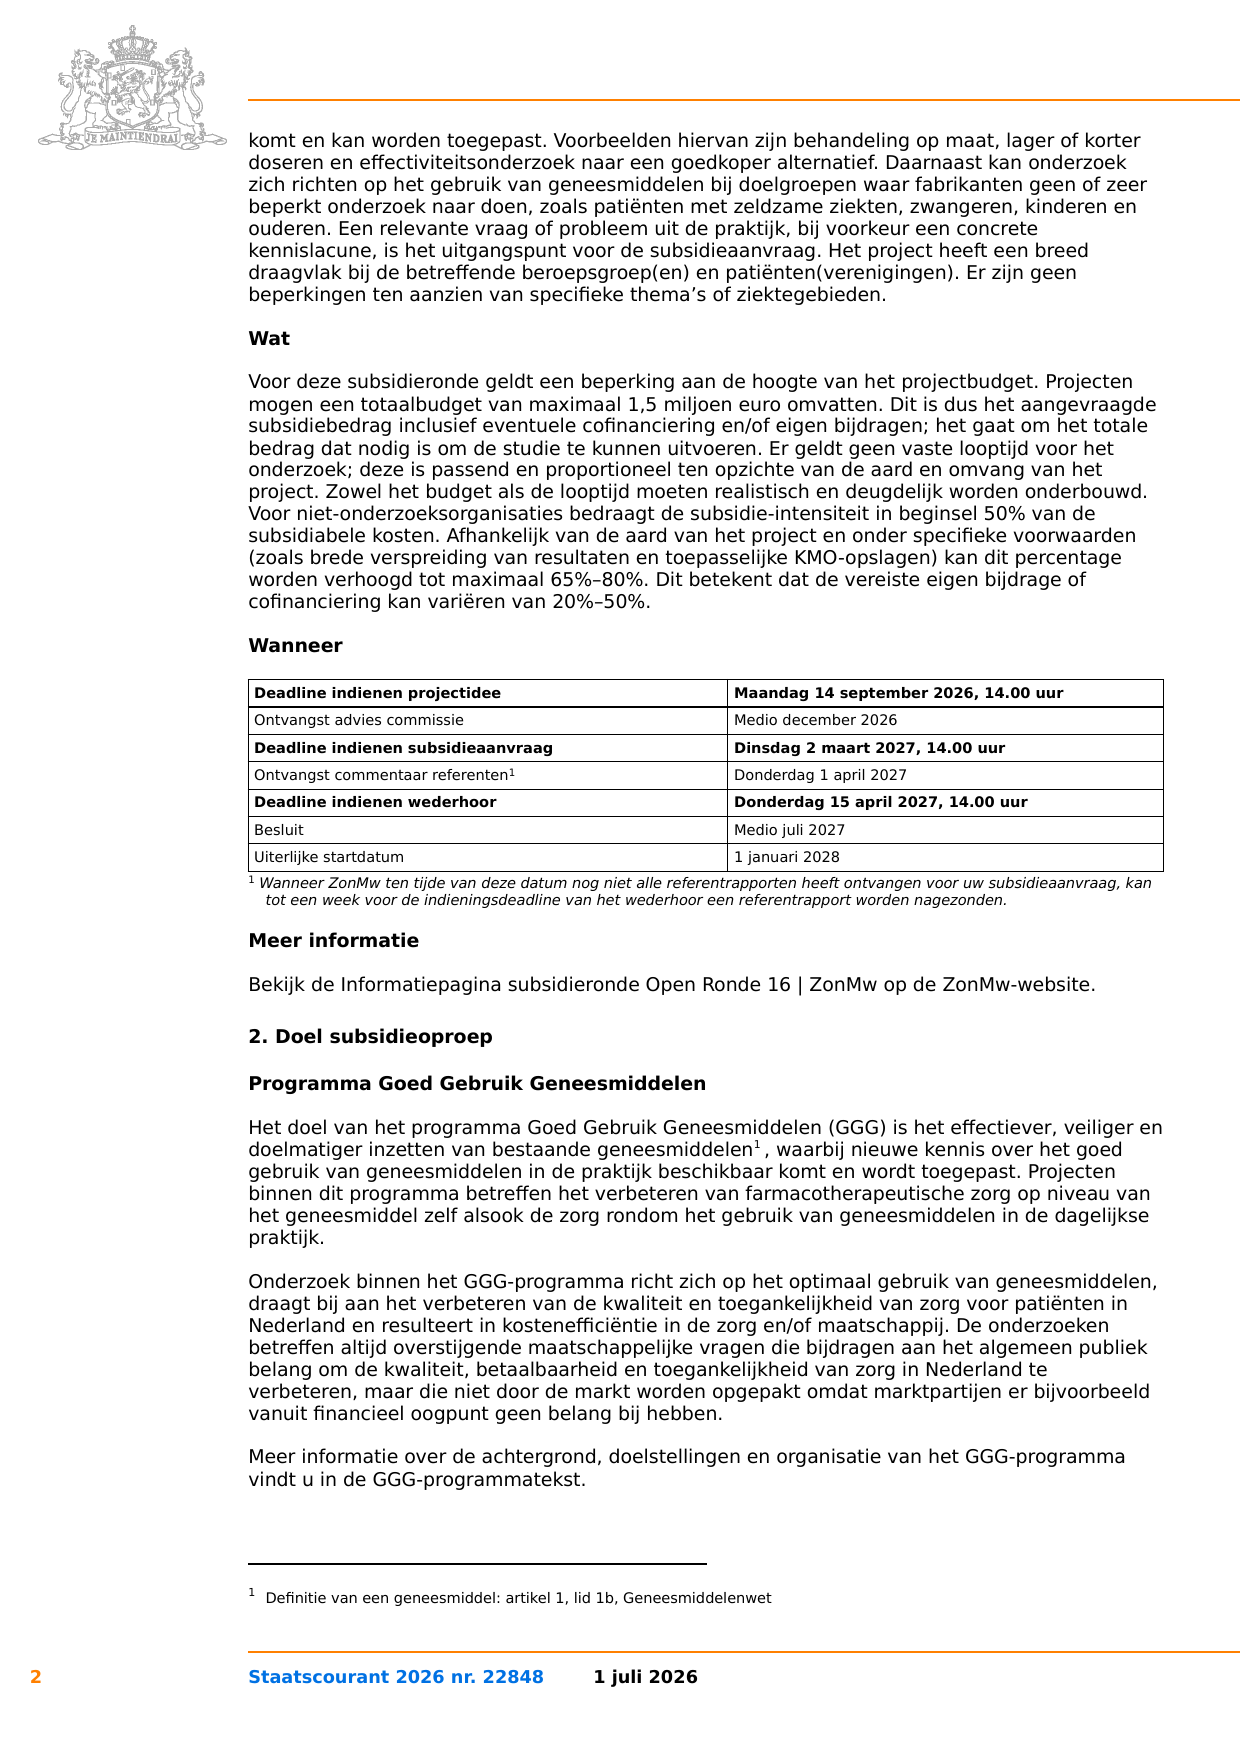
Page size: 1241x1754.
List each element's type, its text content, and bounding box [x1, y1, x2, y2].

text komt en kan worden toegepast. Voorbeelden hiervan zijn behandeling op maat, lager of korter doseren en effectiviteitsonderzoek naar een goedkoper alternatief. Daarnaast kan onderzoek zich richten op het gebruik van geneesmiddelen bij doelgroepen waar fabrikanten geen of zeer beperkt onderzoek naar doen, zoals patiënten met zeldzame ziekten, zwangeren, kinderen en ouderen. Een relevante vraag of probleem uit de praktijk, bij voorkeur een concrete kennislacune, is het uitgangspunt voor de subsidieaanvraag. Het project heeft een breed draagvlak bij de betreffende beroepsgroep(en) en patiënten(verenigingen). Er zijn geen beperkingen ten aanzien van specifieke thema’s of ziektegebieden. [248, 130, 1163, 306]
table_cell Ontvangst advies commissie [249, 708, 727, 734]
table_cell Deadline indienen wederhoor [249, 790, 727, 816]
table_cell Besluit [249, 817, 727, 843]
subtitle Wat [248, 328, 1163, 349]
text Meer informatie over de achtergrond, doelstellingen en organisatie van het GGG-programma vindt u in de GGG-programmatekst. [248, 1446, 1163, 1490]
table_cell 1 januari 2028 [728, 844, 1163, 871]
text Bekijk de Informatiepagina subsidieronde Open Ronde 16 | ZonMw op de ZonMw-website. [248, 974, 1163, 996]
table_cell Donderdag 1 april 2027 [728, 762, 1163, 788]
table_cell Uiterlijke startdatum [249, 844, 727, 871]
table_cell Deadline indienen subsidieaanvraag [249, 735, 727, 761]
text Voor deze subsidieronde geldt een beperking aan de hoogte van het projectbudget. Projecten mogen een totaalbudget van maximaal 1,5 miljoen euro omvatten. Dit is dus het aangevraagde subsidiebedrag inclusief eventuele cofinanciering en/of eigen bijdragen; het gaat om het totale bedrag dat nodig is om de studie te kunnen uitvoeren. Er geldt geen vaste looptijd voor het onderzoek; deze is passend en proportioneel ten opzichte van de aard en omvang van het project. Zowel het budget als de looptijd moeten realistisch en deugdelijk worden onderbouwd. Voor niet-onderzoeksorganisaties bedraagt de subsidie-intensiteit in beginsel 50% van de subsidiabele kosten. Afhankelijk van de aard van het project en onder specifieke voorwaarden (zoals brede verspreiding van resultaten en toepasselijke KMO-opslagen) kan dit percentage worden verhoogd tot maximaal 65%–80%. Dit betekent dat de vereiste eigen bijdrage of cofinanciering kan variëren van 20%–50%. [248, 371, 1163, 613]
subtitle 2. Doel subsidieoproep [248, 1026, 1163, 1048]
subtitle Wanneer [248, 635, 1163, 657]
table_cell Medio december 2026 [728, 708, 1163, 734]
table_cell Ontvangst commentaar referenten1 [249, 762, 727, 788]
subtitle Programma Goed Gebruik Geneesmiddelen [248, 1073, 1163, 1095]
text Onderzoek binnen het GGG-programma richt zich op het optimaal gebruik van geneesmiddelen, draagt bij aan het verbeteren van de kwaliteit en toegankelijkheid van zorg voor patiënten in Nederland en resulteert in kostenefficiëntie in de zorg en/of maatschappij. De onderzoeken betreffen altijd overstijgende maatschappelijke vragen die bijdragen aan het algemeen publiek belang om de kwaliteit, betaalbaarheid en toegankelijkheid van zorg in Nederland te verbeteren, maar die niet door de markt worden opgepakt omdat marktpartijen er bijvoorbeeld vanuit financieel oogpunt geen belang bij hebben. [248, 1271, 1163, 1424]
table_cell Medio juli 2027 [728, 817, 1163, 843]
picture [38, 25, 227, 150]
text Het doel van het programma Goed Gebruik Geneesmiddelen (GGG) is het effectiever, veiliger en doelmatiger inzetten van bestaande geneesmiddelen, waarbij nieuwe kennis over het goed gebruik van geneesmiddelen in de praktijk beschikbaar komt en wordt toegepast. Projecten binnen dit programma betreffen het verbeteren van farmacotherapeutische zorg op niveau van het geneesmiddel zelf alsook de zorg rondom het gebruik van geneesmiddelen in de dagelijkse praktijk. [248, 1117, 1163, 1249]
table_cell Donderdag 15 april 2027, 14.00 uur [728, 790, 1163, 816]
subtitle Meer informatie [248, 930, 1163, 952]
table_cell Dinsdag 2 maart 2027, 14.00 uur [728, 735, 1163, 761]
table_header Maandag 14 september 2026, 14.00 uur [728, 680, 1163, 706]
table_cell 1 Wanneer ZonMw ten tijde van deze datum nog niet alle referentrapporten heeft ontvangen voor uw subsidieaanvraag, kan tot een week voor de indieningsdeadline van het wederhoor een referentrapport worden nagezonden. [248, 872, 1163, 908]
table_header Deadline indienen projectidee [249, 680, 727, 706]
text Definitie van een geneesmiddel: artikel 1, lid 1b, Geneesmiddelenwet [248, 1586, 1163, 1608]
